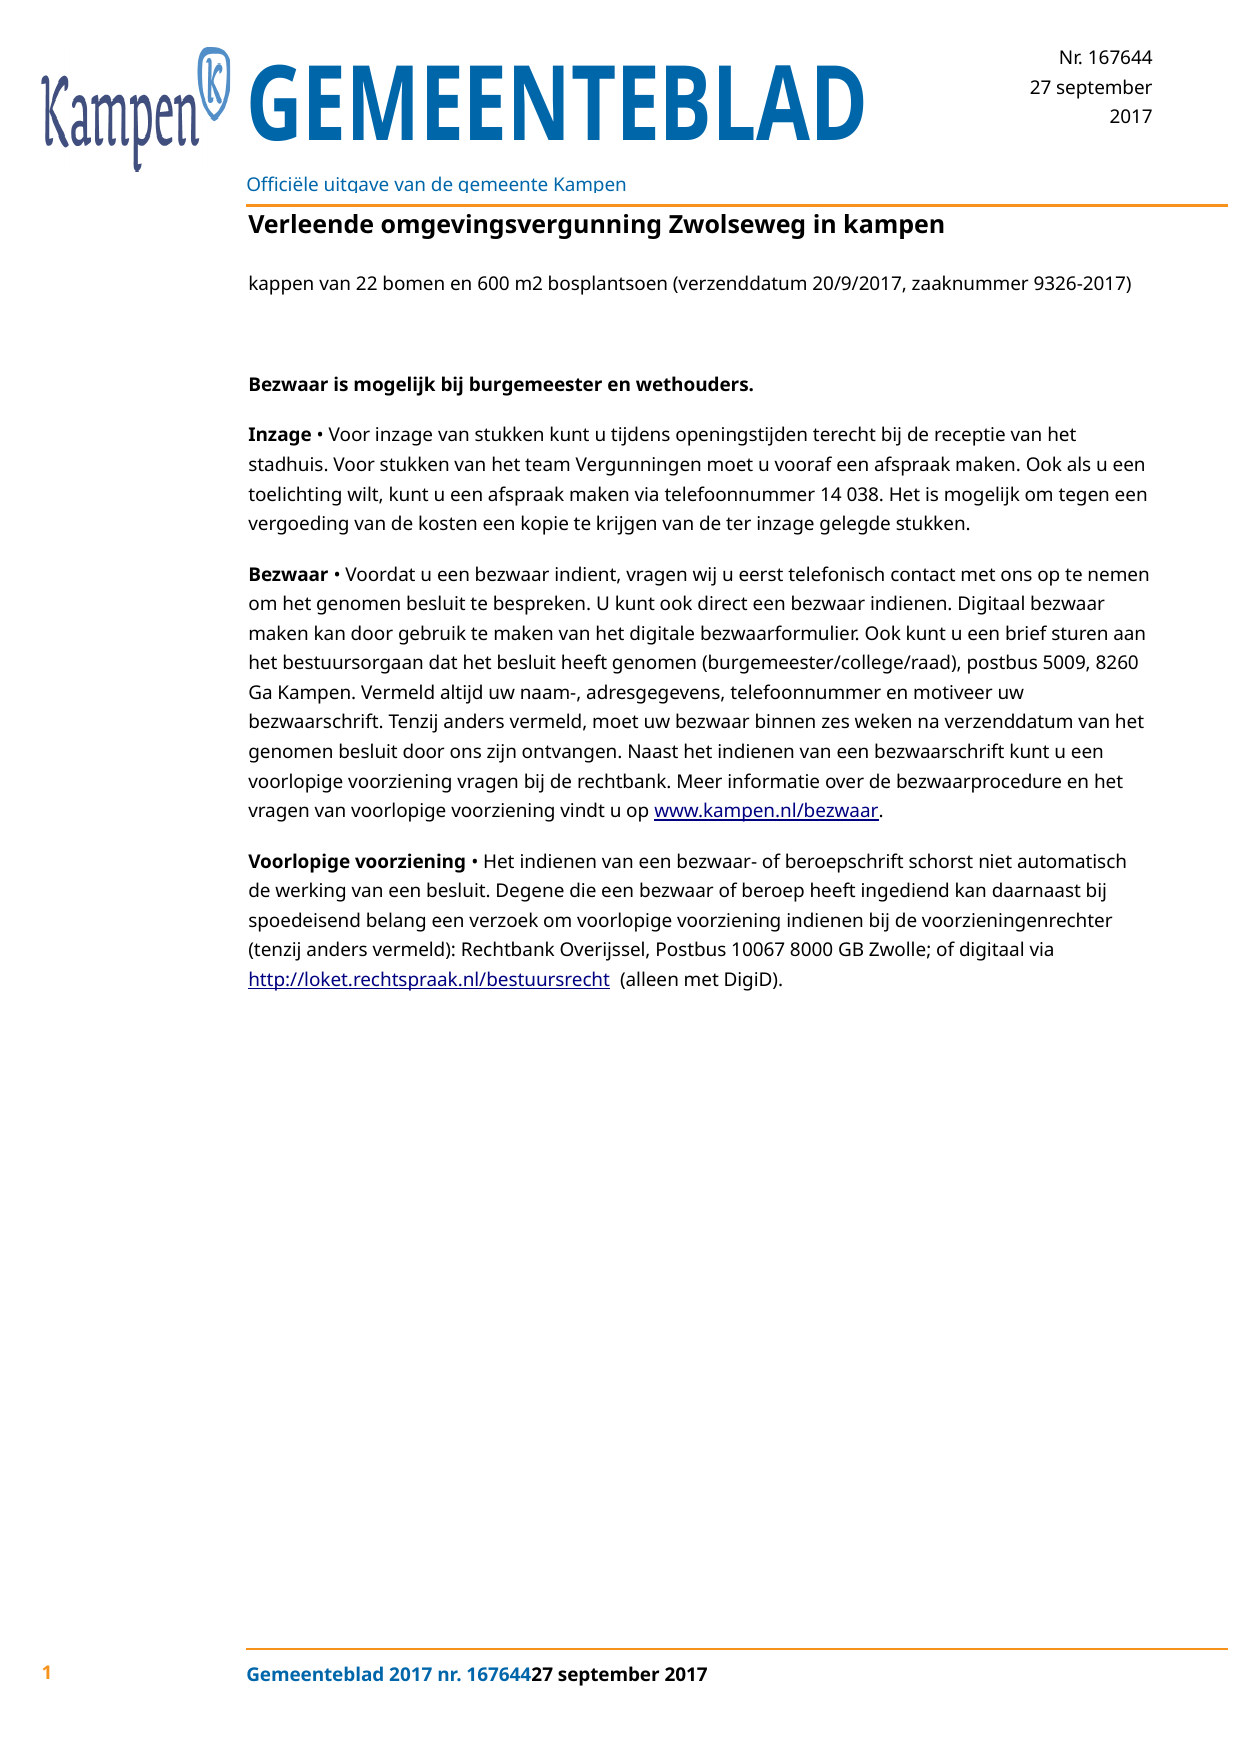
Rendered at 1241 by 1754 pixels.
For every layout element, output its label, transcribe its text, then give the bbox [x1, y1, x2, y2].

text Voorlopige voorziening • Het indienen van een bezwaar- of beroepschrift schorst niet automatisch de werking van een besluit. Degene die een bezwaar of beroep heeft ingediend kan daarnaast bij spoedeisend belang een verzoek om voorlopige voorziening indienen bij de voorzieningenrechter (tenzij anders vermeld): Rechtbank Overijssel, Postbus 10067 8000 GB Zwolle; of digitaal via http://loket.rechtspraak.nl/bestuursrecht (alleen met DigiD). [248, 848, 1152, 992]
picture [41, 47, 231, 172]
text Verleende omgevingsvergunning Zwolseweg in kampen [248, 207, 1152, 241]
text kappen van 22 bomen en 600 m2 bosplantsoen (verzenddatum 20/9/2017, zaaknummer 9326-2017) [248, 270, 1152, 296]
text Bezwaar is mogelijk bij burgemeester en wethouders. [248, 371, 1152, 397]
text Inzage • Voor inzage van stukken kunt u tijdens openingstijden terecht bij de receptie van het stadhuis. Voor stukken van het team Vergunningen moet u vooraf een afspraak maken. Ook als u een toelichting wilt, kunt u een afspraak maken via telefoonnummer 14 038. Het is mogelijk om tegen een vergoeding van de kosten een kopie te krijgen van de ter inzage gelegde stukken. [248, 422, 1152, 536]
text Bezwaar • Voordat u een bezwaar indient, vragen wij u eerst telefonisch contact met ons op te nemen om het genomen besluit te bespreken. U kunt ook direct een bezwaar indienen. Digitaal bezwaar maken kan door gebruik te maken van het digitale bezwaarformulier. Ook kunt u een brief sturen aan het bestuursorgaan dat het besluit heeft genomen (burgemeester/college/raad), postbus 5009, 8260 Ga Kampen. Vermeld altijd uw naam-, adresgegevens, telefoonnummer en motiveer uw bezwaarschrift. Tenzij anders vermeld, moet uw bezwaar binnen zes weken na verzenddatum van het genomen besluit door ons zijn ontvangen. Naast het indienen van een bezwaarschrift kunt u een voorlopige voorziening vragen bij de rechtbank. Meer informatie over de bezwaarprocedure en het vragen van voorlopige voorziening vindt u op www.kampen.nl/bezwaar. [248, 561, 1152, 823]
